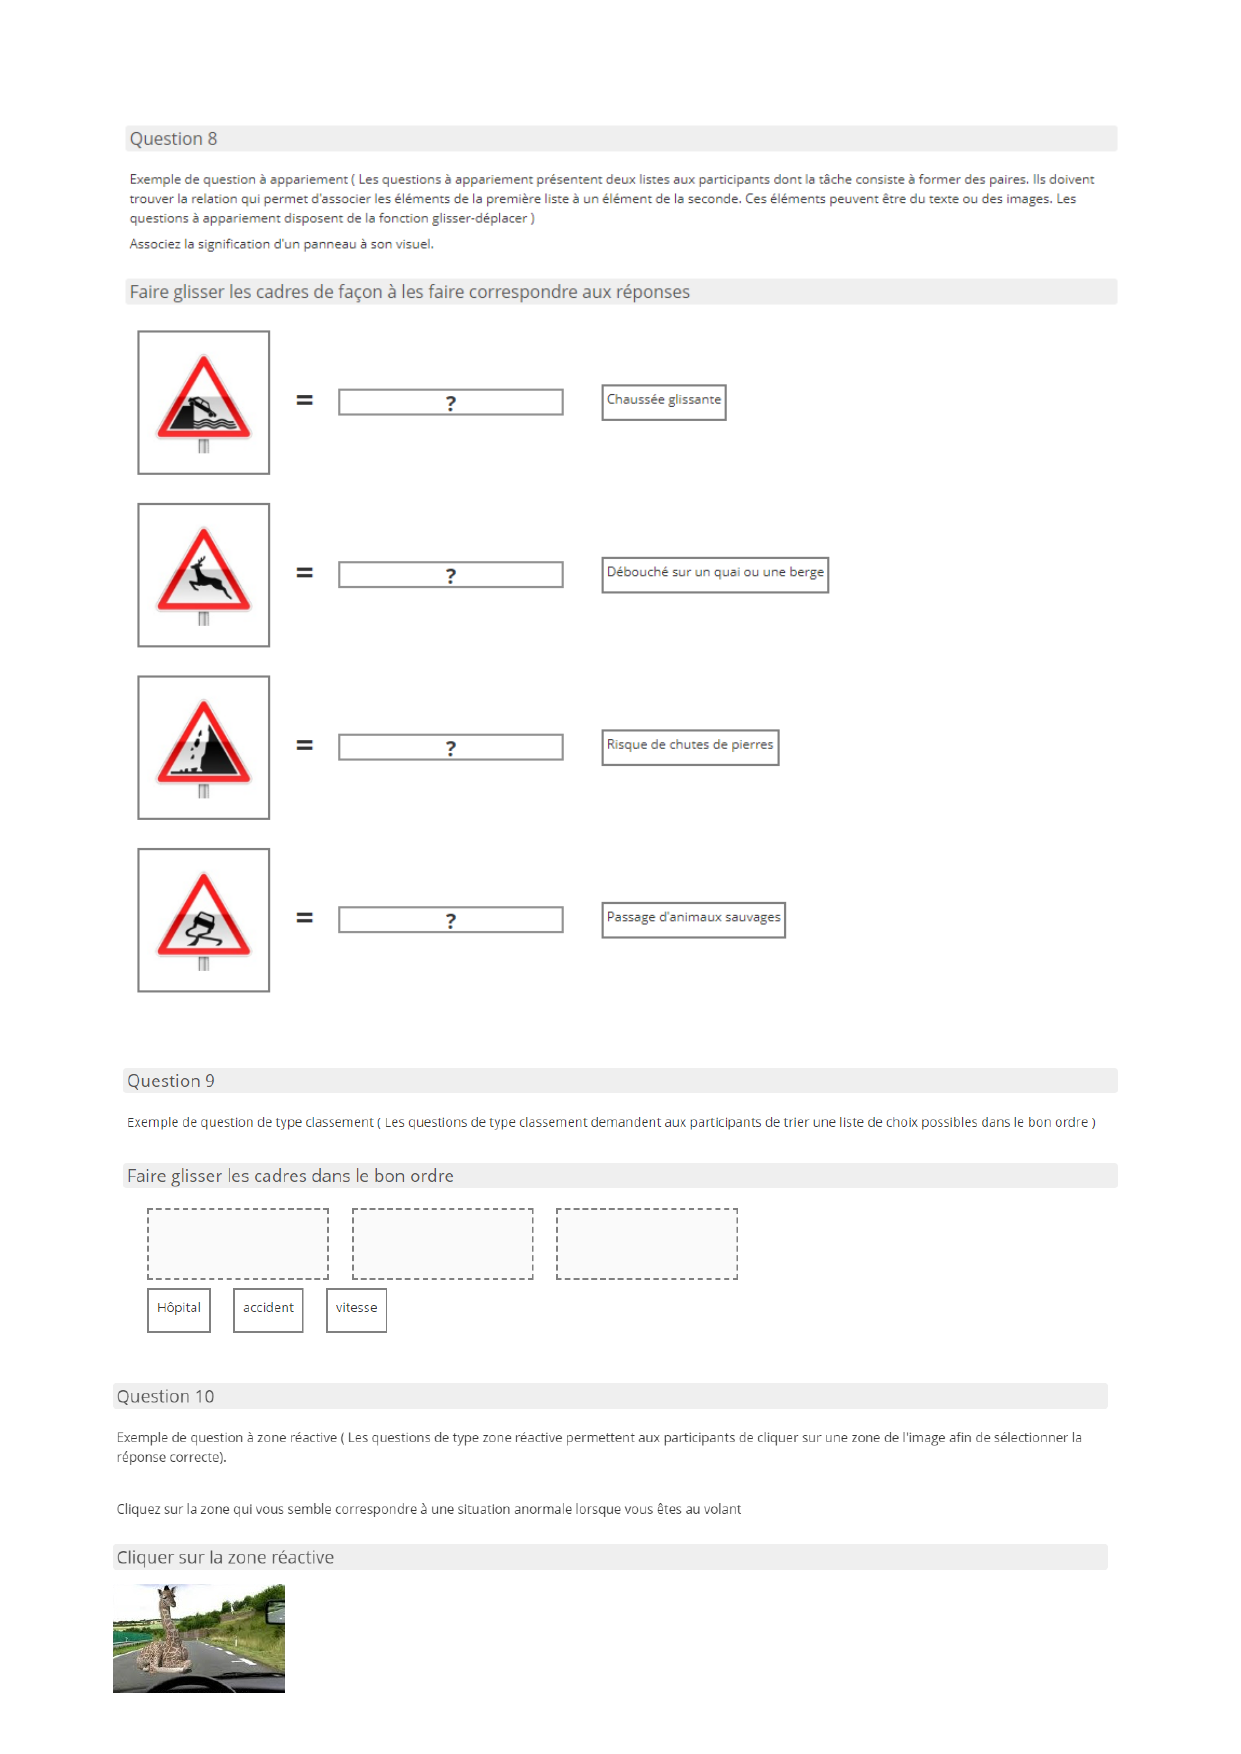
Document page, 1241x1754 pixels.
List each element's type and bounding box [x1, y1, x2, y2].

picture [118, 118, 1123, 1013]
picture [119, 1063, 1124, 1357]
picture [106, 1376, 1111, 1707]
